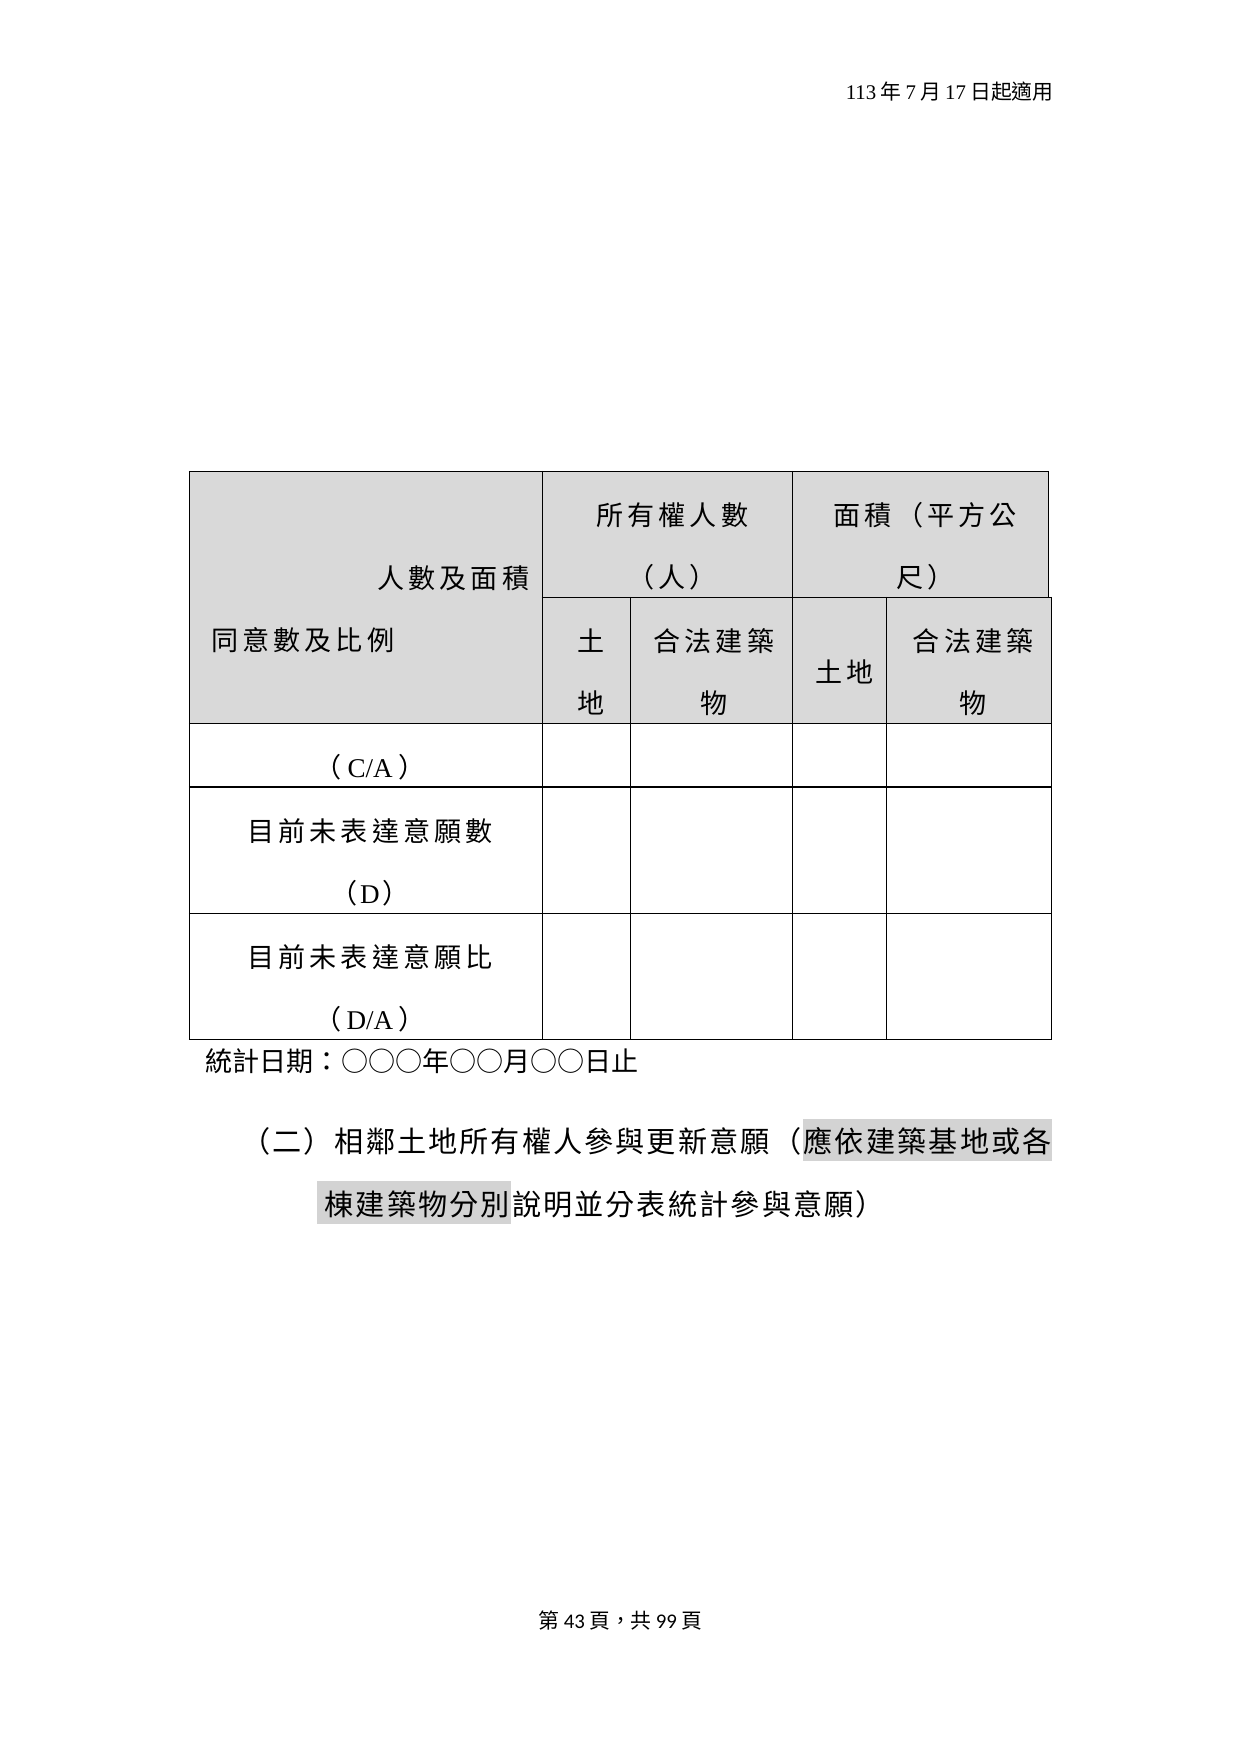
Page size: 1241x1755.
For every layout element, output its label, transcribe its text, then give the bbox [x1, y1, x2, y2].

table_cell [543, 788, 630, 912]
table_cell [887, 788, 1051, 912]
table_cell [631, 788, 792, 912]
table_cell [631, 724, 792, 786]
table_cell [793, 724, 886, 786]
table_cell [543, 724, 630, 786]
table_cell [887, 914, 1051, 1038]
table_cell 合法建築物 [631, 598, 792, 723]
text 統計日期：○○○年○○月○○日止 [188, 1040, 1052, 1079]
table_cell [793, 788, 886, 912]
table_cell （C/A） [190, 724, 542, 786]
text （二）相鄰土地所有權人參與更新意願（應依建築基地或各棟建築物分別說明並分表統計參與意願） [238, 1098, 1052, 1223]
table_header 人數及面積 同意數及比例 [190, 472, 542, 723]
table_cell [631, 914, 792, 1038]
table_cell 土地 [543, 598, 630, 723]
table_cell 目前未表達意願數（D） [190, 788, 542, 912]
table_header 所有權人數（人） [543, 472, 792, 597]
table_cell 目前未表達意願比（D/A） [190, 914, 542, 1038]
table_cell 合法建築物 [887, 598, 1051, 723]
table_cell [887, 724, 1051, 786]
table_header 面積（平方公尺） [793, 472, 1048, 597]
table_cell [793, 914, 886, 1038]
table_cell [543, 914, 630, 1038]
table_cell 土地 [793, 598, 886, 723]
